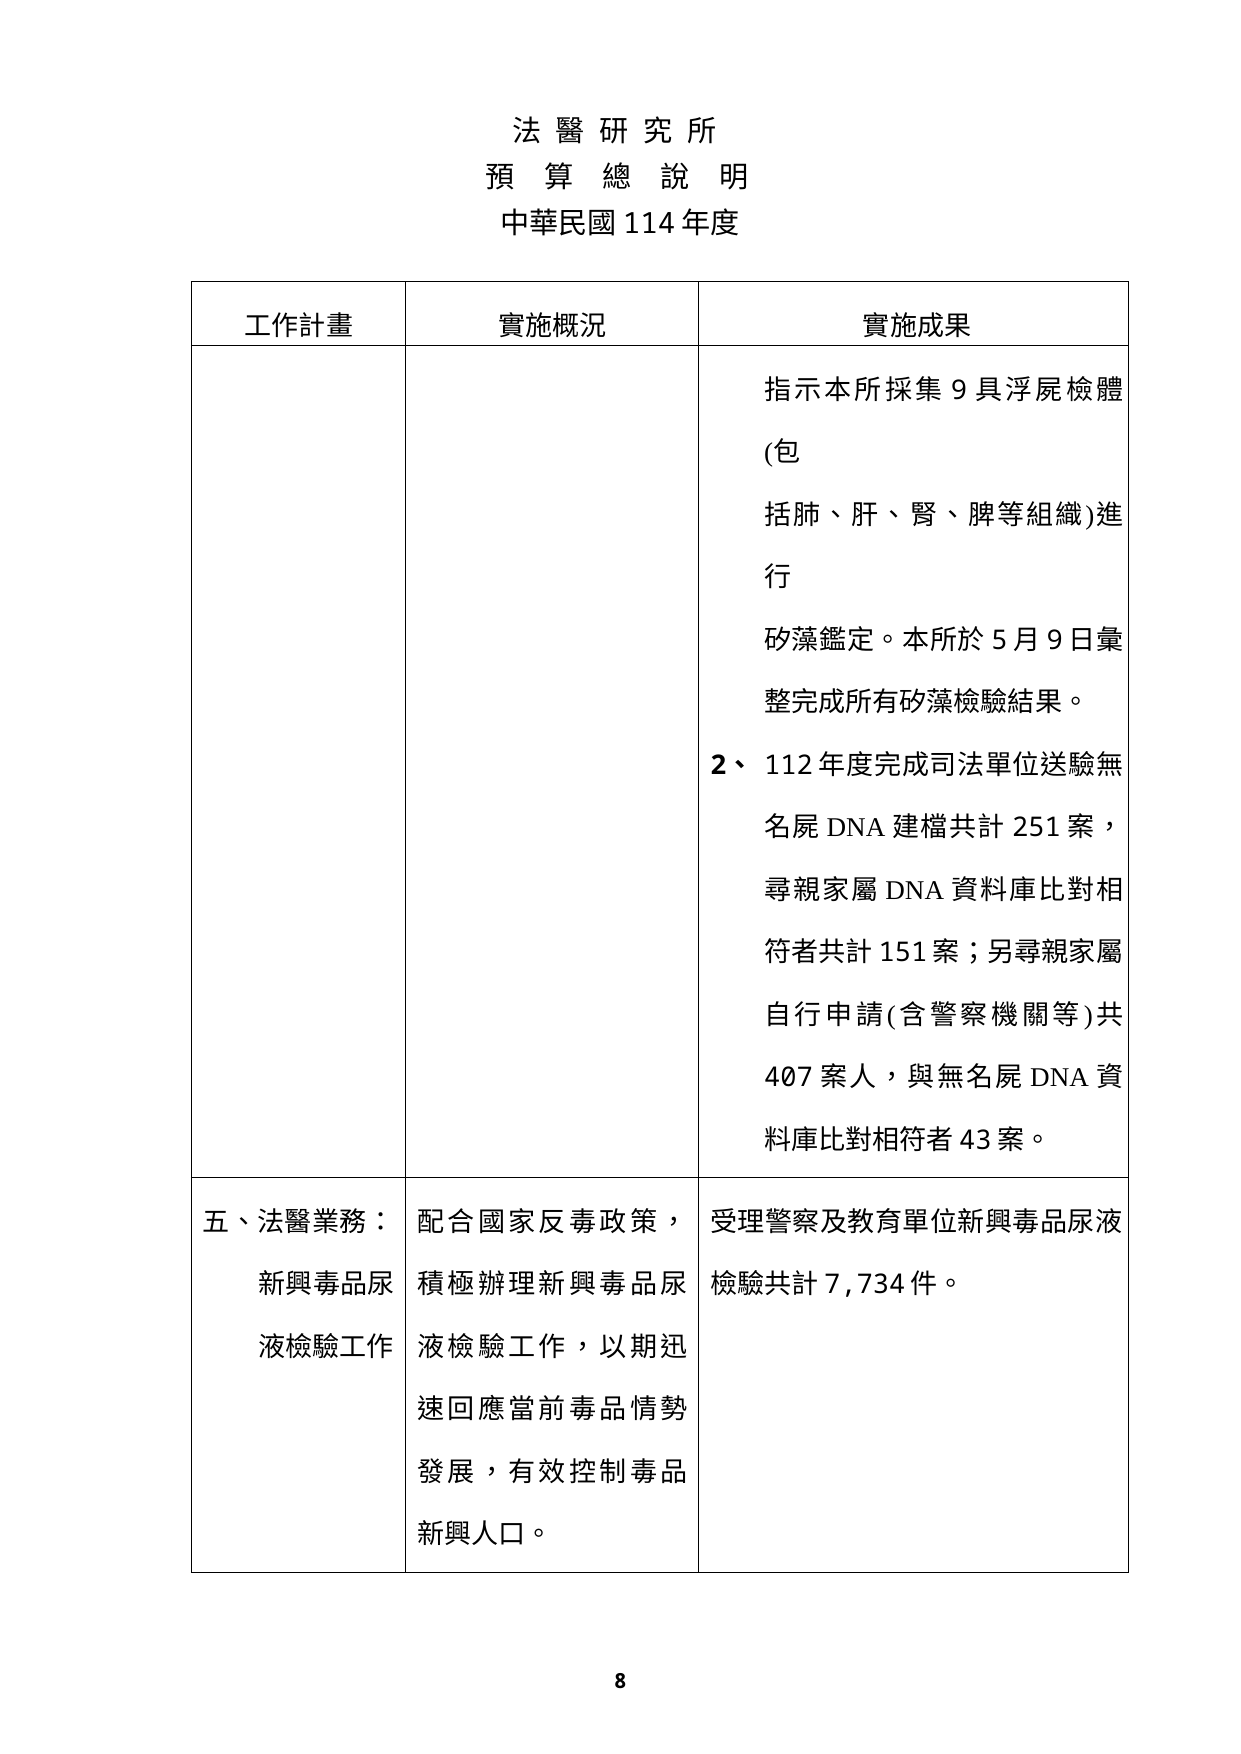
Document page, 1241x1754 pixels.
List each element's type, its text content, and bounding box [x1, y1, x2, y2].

table_cell 指示本所採集9具浮屍檢體(包 括肺、肝、腎、脾等組織)進行 矽藻鑑定。本所於5月9日彙整完成所有矽藻檢驗結果。 112年度完成司法單位送驗無名屍DNA建檔共計251案，尋親家屬DNA資料庫比對相符者共計151案；另尋親家屬自行申請(含警察機關等)共407案人，與無名屍DNA資料庫比對相符者43案。 [699, 346, 1128, 1177]
table_cell [406, 346, 698, 1177]
table_header 實施成果 [699, 282, 1128, 345]
table_cell 五、法醫業務：新興毒品尿液檢驗工作 [192, 1178, 405, 1572]
table_cell [192, 346, 405, 1177]
table_cell 受理警察及教育單位新興毒品尿液檢驗共計7,734件。 [699, 1178, 1128, 1572]
table_header 實施概況 [406, 282, 698, 345]
table_cell 配合國家反毒政策，積極辦理新興毒品尿液檢驗工作，以期迅速回應當前毒品情勢發展，有效控制毒品新興人口。 [406, 1178, 698, 1572]
table_header 工作計畫 [192, 282, 405, 345]
